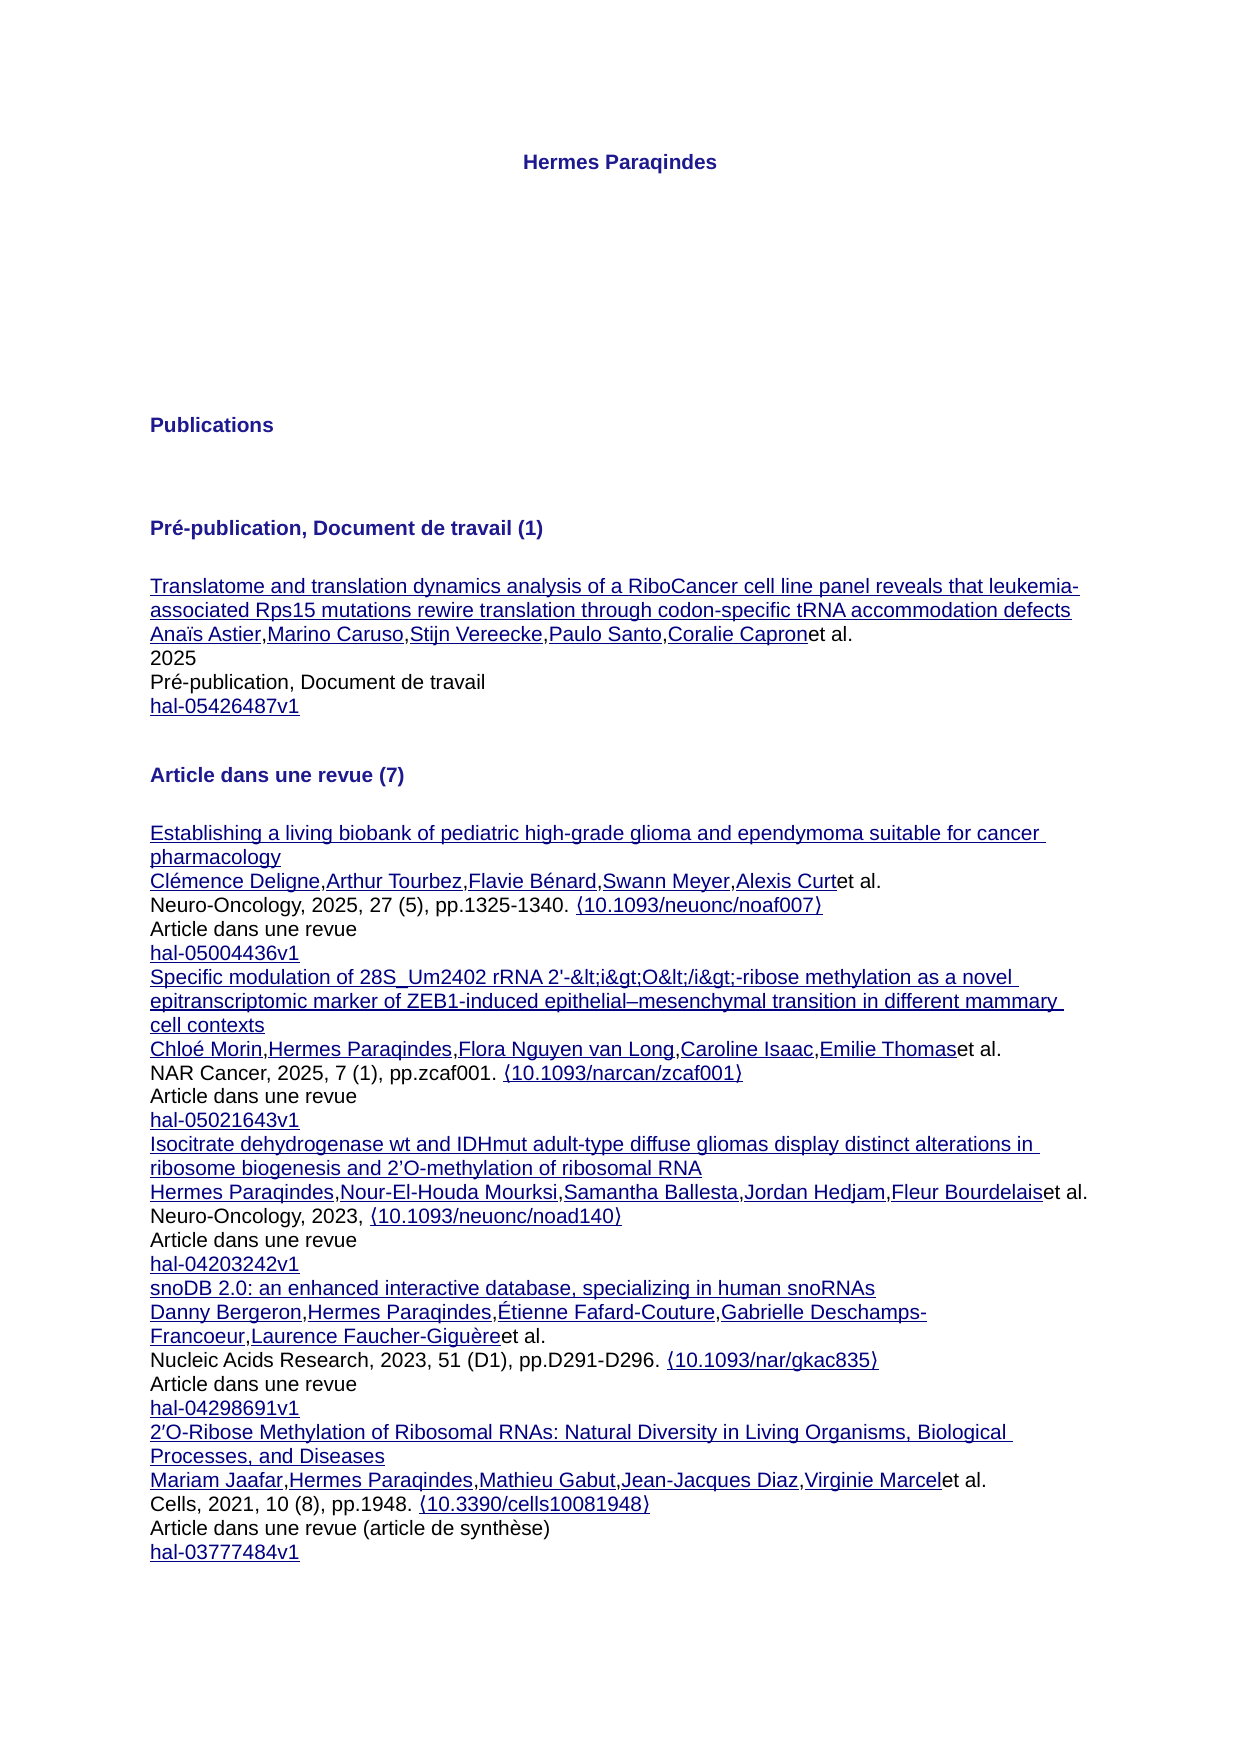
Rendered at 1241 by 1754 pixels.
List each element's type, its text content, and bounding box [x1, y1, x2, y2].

table_cell snoDB 2.0: an enhanced interactive database, specializing in human snoRNAs Danny Bergeron,Hermes Paraqindes,Étienne Fafard-Couture,Gabrielle Deschamps-Francoeur,Laurence Faucher-Giguèreet al. Nucleic Acids Research, 2023, 51 (D1), pp.D291-D296. ⟨10.1093/nar/gkac835⟩ Article dans une revue hal-04298691v1 [150, 1276, 1090, 1420]
table_header Translatome and translation dynamics analysis of a RiboCancer cell line panel reveals that leukemia-associated Rps15 mutations rewire translation through codon-specific tRNA accommodation defects Anaïs Astier,Marino Caruso,Stijn Vereecke,Paulo Santo,Coralie Capronet al. 2025 Pré-publication, Document de travail hal-05426487v1 [150, 574, 1090, 718]
subtitle Hermes Paraqindes [150, 150, 1090, 174]
table_cell Specific modulation of 28S_Um2402 rRNA 2'-&lt;i&gt;O&lt;/i&gt;-ribose methylation as a novel epitranscriptomic marker of ZEB1-induced epithelial–mesenchymal transition in different mammary cell contexts Chloé Morin,Hermes Paraqindes,Flora Nguyen van Long,Caroline Isaac,Emilie Thomaset al. NAR Cancer, 2025, 7 (1), pp.zcaf001. ⟨10.1093/narcan/zcaf001⟩ Article dans une revue hal-05021643v1 [150, 965, 1090, 1132]
table_cell 2′O-Ribose Methylation of Ribosomal RNAs: Natural Diversity in Living Organisms, Biological Processes, and Diseases Mariam Jaafar,Hermes Paraqindes,Mathieu Gabut,Jean-Jacques Diaz,Virginie Marcelet al. Cells, 2021, 10 (8), pp.1948. ⟨10.3390/cells10081948⟩ Article dans une revue (article de synthèse) hal-03777484v1 [150, 1420, 1090, 1563]
table_header Establishing a living biobank of pediatric high-grade glioma and ependymoma suitable for cancer pharmacology Clémence Deligne,Arthur Tourbez,Flavie Bénard,Swann Meyer,Alexis Curtet al. Neuro-Oncology, 2025, 27 (5), pp.1325-1340. ⟨10.1093/neuonc/noaf007⟩ Article dans une revue hal-05004436v1 [150, 821, 1090, 964]
subtitle Publications [150, 412, 1090, 436]
table_cell Isocitrate dehydrogenase wt and IDHmut adult-type diffuse gliomas display distinct alterations in ribosome biogenesis and 2’O-methylation of ribosomal RNA Hermes Paraqindes,Nour-El-Houda Mourksi,Samantha Ballesta,Jordan Hedjam,Fleur Bourdelaiset al. Neuro-Oncology, 2023, ⟨10.1093/neuonc/noad140⟩ Article dans une revue hal-04203242v1 [150, 1132, 1090, 1276]
subtitle Pré-publication, Document de travail (1) [150, 516, 1090, 539]
subtitle Article dans une revue (7) [150, 762, 1090, 786]
